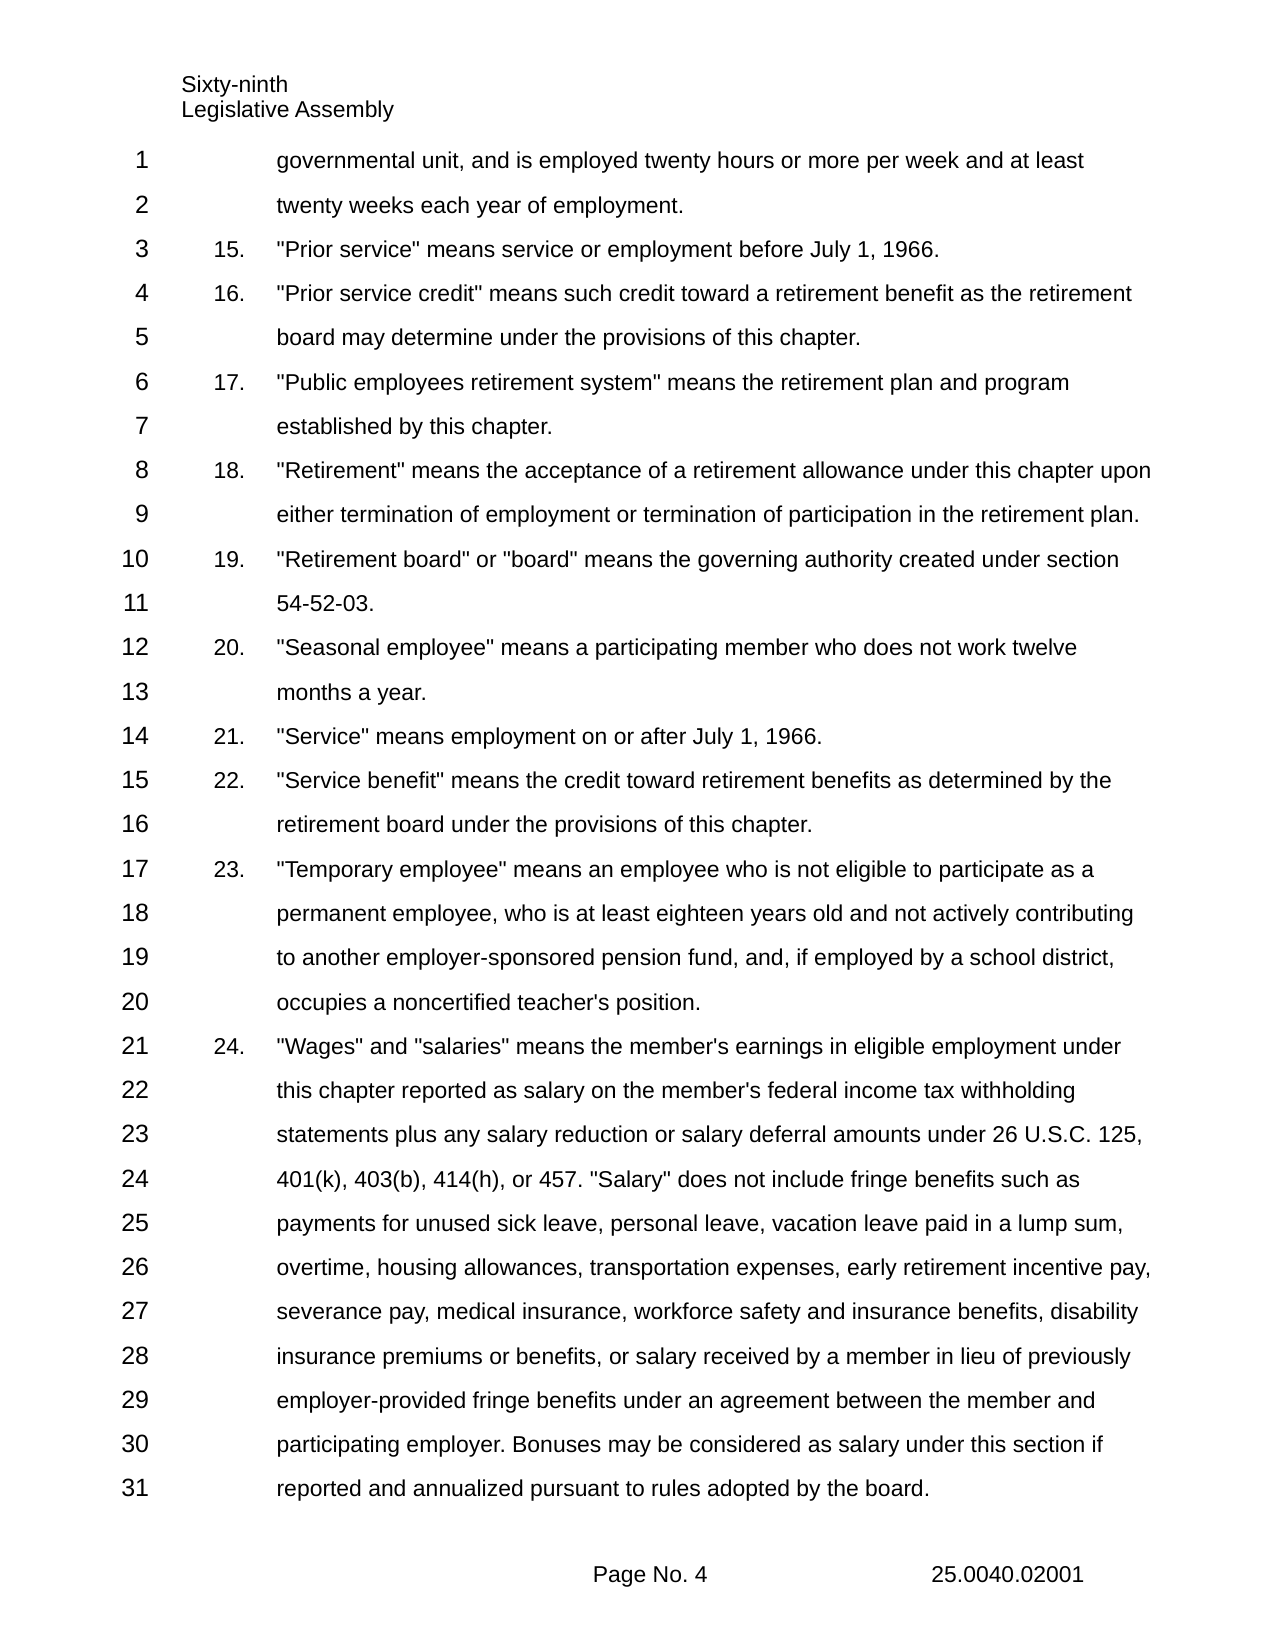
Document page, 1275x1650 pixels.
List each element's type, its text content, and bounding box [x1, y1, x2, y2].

text 24. "Wages" and "salaries" means the member's earnings in eligible employment under this chapter reported as salary on the member's federal income tax withholding statements plus any salary reduction or salary deferral amounts under 26 U.S.C. 125, 401(k), 403(b), 414(h), or 457. "Salary" does not include fringe benefits such as payments for unused sick leave, personal leave, vacation leave paid in a lump sum, overtime, housing allowances, transportation expenses, early retirement incentive pay, severance pay, medical insurance, workforce safety and insurance benefits, disability insurance premiums or benefits, or salary received by a member in lieu of previously employer‑provided fringe benefits under an agreement between the member and participating employer. Bonuses may be considered as salary under this section if reported and annualized pursuant to rules adopted by the board. [181, 1019, 1154, 1506]
text governmental unit, and is employed twenty hours or more per week and at least twenty weeks each year of employment. [181, 133, 1154, 222]
text 17. "Public employees retirement system" means the retirement plan and program established by this chapter. [181, 355, 1154, 443]
text 19. "Retirement board" or "board" means the governing authority created under section 54‑52‑03. [181, 532, 1154, 620]
text 22. "Service benefit" means the credit toward retirement benefits as determined by the retirement board under the provisions of this chapter. [181, 753, 1154, 842]
text 20. "Seasonal employee" means a participating member who does not work twelve months a year. [181, 620, 1154, 709]
text 18. "Retirement" means the acceptance of a retirement allowance under this chapter upon either termination of employment or termination of participation in the retirement plan. [181, 443, 1154, 532]
text 21. "Service" means employment on or after July 1, 1966. [181, 709, 1154, 753]
text 15. "Prior service" means service or employment before July 1, 1966. [181, 222, 1154, 266]
text 23. "Temporary employee" means an employee who is not eligible to participate as a permanent employee, who is at least eighteen years old and not actively contributing to another employer‑sponsored pension fund, and, if employed by a school district, occupies a noncertified teacher's position. [181, 842, 1154, 1019]
text 16. "Prior service credit" means such credit toward a retirement benefit as the retirement board may determine under the provisions of this chapter. [181, 266, 1154, 355]
